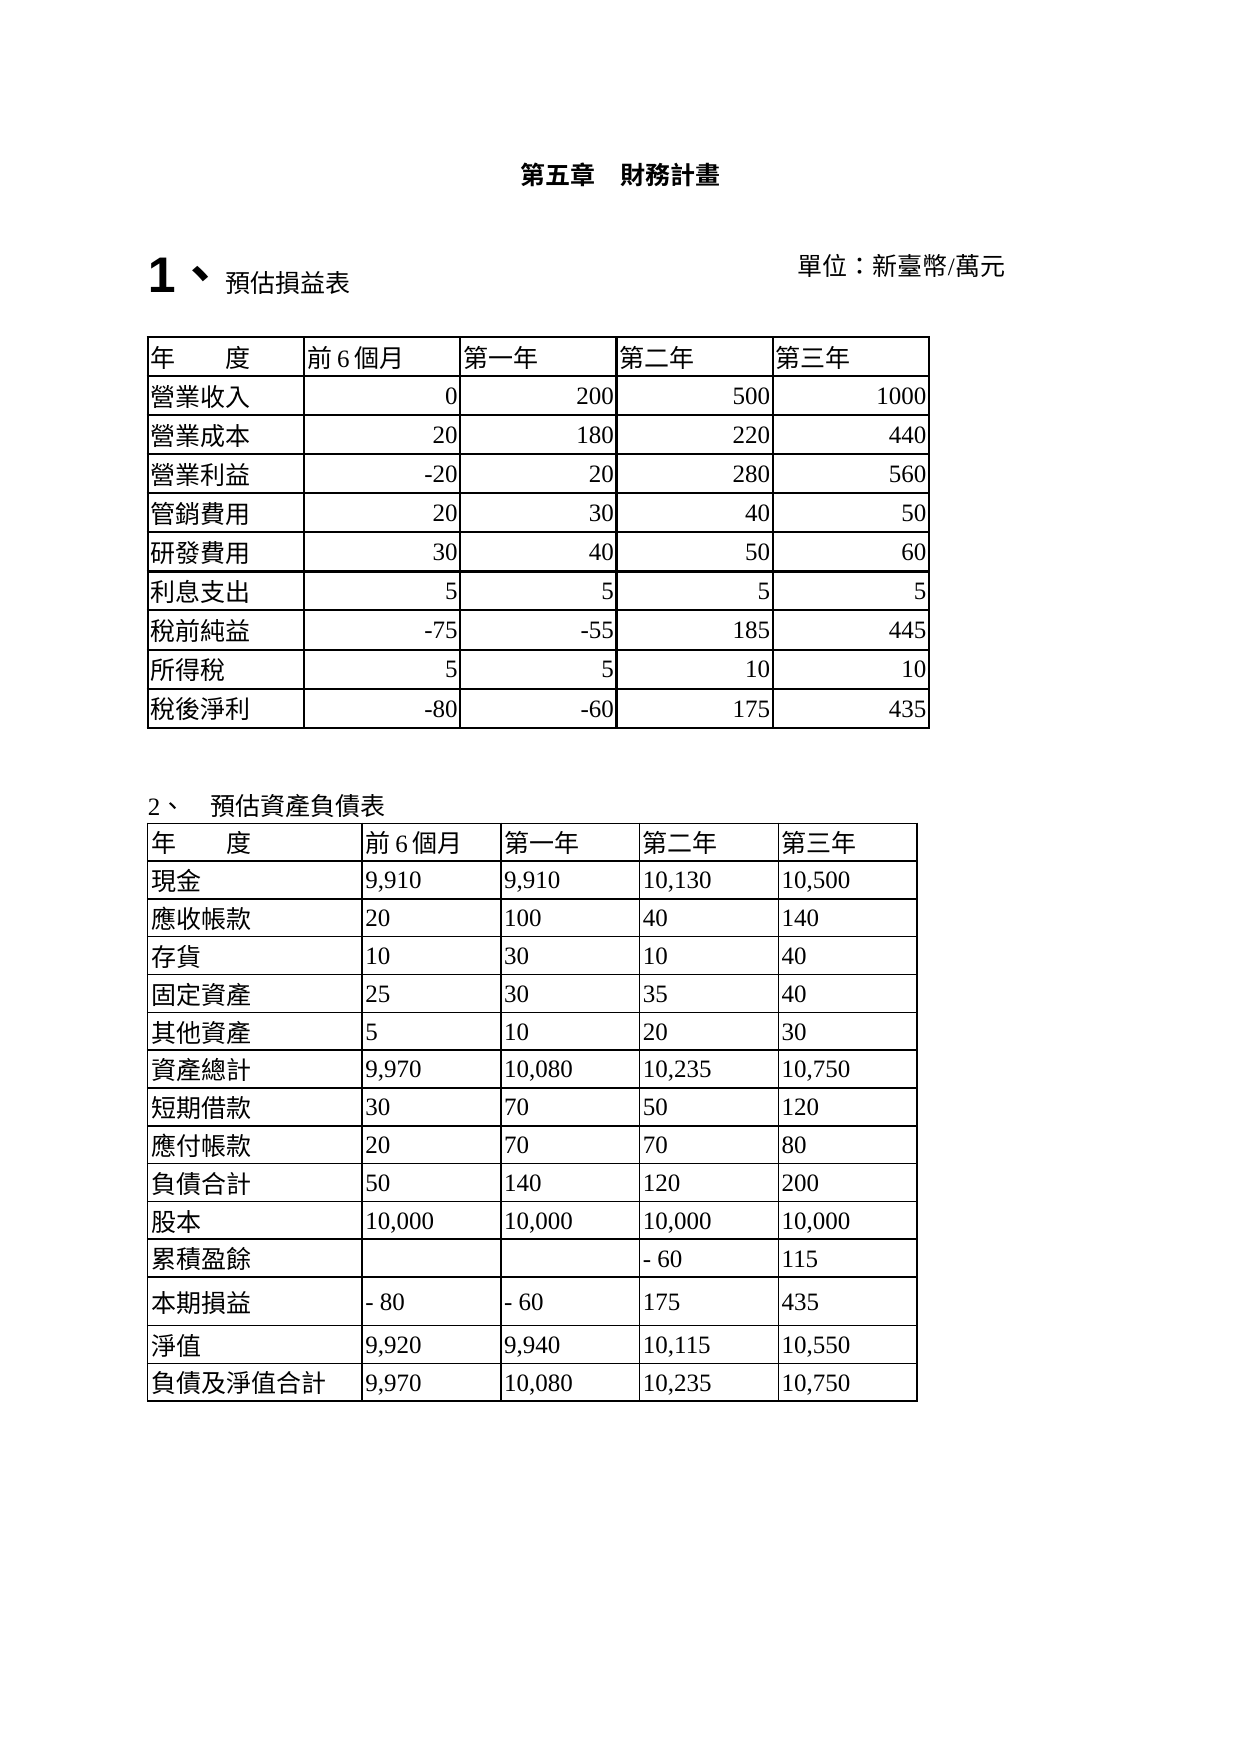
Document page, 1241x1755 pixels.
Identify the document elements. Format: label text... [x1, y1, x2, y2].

table_cell 10,130 [640, 862, 778, 898]
table_cell 應收帳款 [148, 900, 361, 936]
table_cell 5 [461, 651, 615, 687]
table_cell 70 [640, 1127, 778, 1163]
table_cell 200 [461, 377, 615, 414]
table_cell 負債及淨值合計 [148, 1364, 361, 1400]
table_cell 管銷費用 [149, 494, 303, 531]
table_cell 10 [363, 937, 500, 974]
table_cell 20 [305, 494, 459, 531]
table_cell 短期借款 [148, 1089, 361, 1125]
table_cell 負債合計 [148, 1164, 361, 1201]
table_cell 0 [305, 377, 459, 414]
table_cell 固定資產 [148, 975, 361, 1011]
table_cell 30 [502, 937, 639, 974]
table_cell 10,550 [779, 1326, 916, 1362]
table_cell 20 [640, 1013, 778, 1049]
table_cell 50 [774, 494, 928, 531]
table_header 年 度 [148, 824, 361, 860]
table_cell 本期損益 [148, 1278, 361, 1324]
table_cell 20 [363, 900, 500, 936]
table_cell - 80 [363, 1278, 500, 1324]
table_cell 440 [774, 416, 928, 453]
table_cell 9,910 [502, 862, 639, 898]
table_cell 140 [502, 1164, 639, 1201]
table_cell 累積盈餘 [148, 1240, 361, 1276]
list 預估損益表 [148, 235, 1093, 307]
table_cell 應付帳款 [148, 1127, 361, 1163]
table_cell 10,080 [502, 1364, 639, 1400]
table_cell -60 [461, 690, 615, 727]
table_cell 10,750 [779, 1051, 916, 1087]
table_cell 435 [779, 1278, 916, 1324]
table_cell 500 [618, 377, 772, 414]
table_cell 40 [618, 494, 772, 531]
table_cell 140 [779, 900, 916, 936]
table_cell 存貨 [148, 937, 361, 974]
table_cell 30 [363, 1089, 500, 1125]
table_header 前6個月 [305, 338, 459, 375]
table_cell 其他資產 [148, 1013, 361, 1049]
table_cell 100 [502, 900, 639, 936]
table_cell 220 [618, 416, 772, 453]
table_header 第二年 [618, 338, 772, 375]
table_cell 10,115 [640, 1326, 778, 1362]
table_cell 稅前純益 [149, 611, 303, 648]
table_cell 20 [305, 416, 459, 453]
table_cell 70 [502, 1089, 639, 1125]
table_cell 稅後淨利 [149, 690, 303, 727]
table_cell 5 [461, 573, 615, 609]
table_cell - 60 [502, 1278, 639, 1324]
table_cell 淨值 [148, 1326, 361, 1362]
table_cell 股本 [148, 1202, 361, 1238]
table_cell 35 [640, 975, 778, 1011]
table_cell 9,910 [363, 862, 500, 898]
table_cell 9,970 [363, 1364, 500, 1400]
table_cell 研發費用 [149, 533, 303, 570]
table_cell -20 [305, 455, 459, 492]
table_cell 5 [774, 573, 928, 609]
table_cell 9,940 [502, 1326, 639, 1362]
table_cell 10,000 [640, 1202, 778, 1238]
table_cell 445 [774, 611, 928, 648]
table_cell 20 [363, 1127, 500, 1163]
table_cell 30 [305, 533, 459, 570]
table_cell 5 [618, 573, 772, 609]
table_cell 40 [640, 900, 778, 936]
table_cell 175 [640, 1278, 778, 1324]
table_cell 40 [779, 937, 916, 974]
table_cell -80 [305, 690, 459, 727]
table_cell - 60 [640, 1240, 778, 1276]
table_cell 30 [502, 975, 639, 1011]
table_header 第二年 [640, 824, 778, 860]
table_cell 50 [363, 1164, 500, 1201]
table_cell 280 [618, 455, 772, 492]
table_cell 10,000 [363, 1202, 500, 1238]
table_cell 10,500 [779, 862, 916, 898]
table_cell 40 [461, 533, 615, 570]
table_header 第三年 [779, 824, 916, 860]
table_cell 資產總計 [148, 1051, 361, 1087]
table_cell 30 [779, 1013, 916, 1049]
table_cell 435 [774, 690, 928, 727]
table_header 前6個月 [363, 824, 500, 860]
table_cell 180 [461, 416, 615, 453]
table_cell 9,970 [363, 1051, 500, 1087]
table_cell 10,080 [502, 1051, 639, 1087]
table_cell 25 [363, 975, 500, 1011]
table_cell 60 [774, 533, 928, 570]
table_cell 現金 [148, 862, 361, 898]
table_header 第三年 [774, 338, 928, 375]
table_cell 560 [774, 455, 928, 492]
table_cell -75 [305, 611, 459, 648]
list 預估資產負債表 [148, 786, 1093, 822]
table_cell 所得稅 [149, 651, 303, 687]
table_cell 10 [640, 937, 778, 974]
table_cell 50 [618, 533, 772, 570]
table_cell 115 [779, 1240, 916, 1276]
table_cell -55 [461, 611, 615, 648]
list 單位：新臺幣/萬元 [798, 247, 1034, 281]
table_cell 利息支出 [149, 573, 303, 609]
table_cell 10,235 [640, 1364, 778, 1400]
table_header 第一年 [461, 338, 615, 375]
table_cell 10,750 [779, 1364, 916, 1400]
table_cell 70 [502, 1127, 639, 1163]
table_cell [363, 1240, 500, 1276]
table_header 第一年 [502, 824, 639, 860]
text 第五章 財務計畫 [148, 148, 1093, 193]
table_cell 營業利益 [149, 455, 303, 492]
table_cell 200 [779, 1164, 916, 1201]
table_cell 10,000 [779, 1202, 916, 1238]
table_cell 120 [779, 1089, 916, 1125]
table_cell 175 [618, 690, 772, 727]
table_cell 5 [363, 1013, 500, 1049]
table_cell 20 [461, 455, 615, 492]
table_cell 10 [502, 1013, 639, 1049]
table_cell 30 [461, 494, 615, 531]
table_cell 1000 [774, 377, 928, 414]
table_cell 5 [305, 573, 459, 609]
table_cell 10,000 [502, 1202, 639, 1238]
table_cell [502, 1240, 639, 1276]
table_cell 40 [779, 975, 916, 1011]
table_cell 120 [640, 1164, 778, 1201]
table_cell 9,920 [363, 1326, 500, 1362]
table_cell 10,235 [640, 1051, 778, 1087]
table_cell 營業收入 [149, 377, 303, 414]
table_cell 10 [618, 651, 772, 687]
table_cell 營業成本 [149, 416, 303, 453]
table_header 年 度 [149, 338, 303, 375]
table_cell 50 [640, 1089, 778, 1125]
table_cell 80 [779, 1127, 916, 1163]
table_cell 10 [774, 651, 928, 687]
table_cell 185 [618, 611, 772, 648]
table_cell 5 [305, 651, 459, 687]
